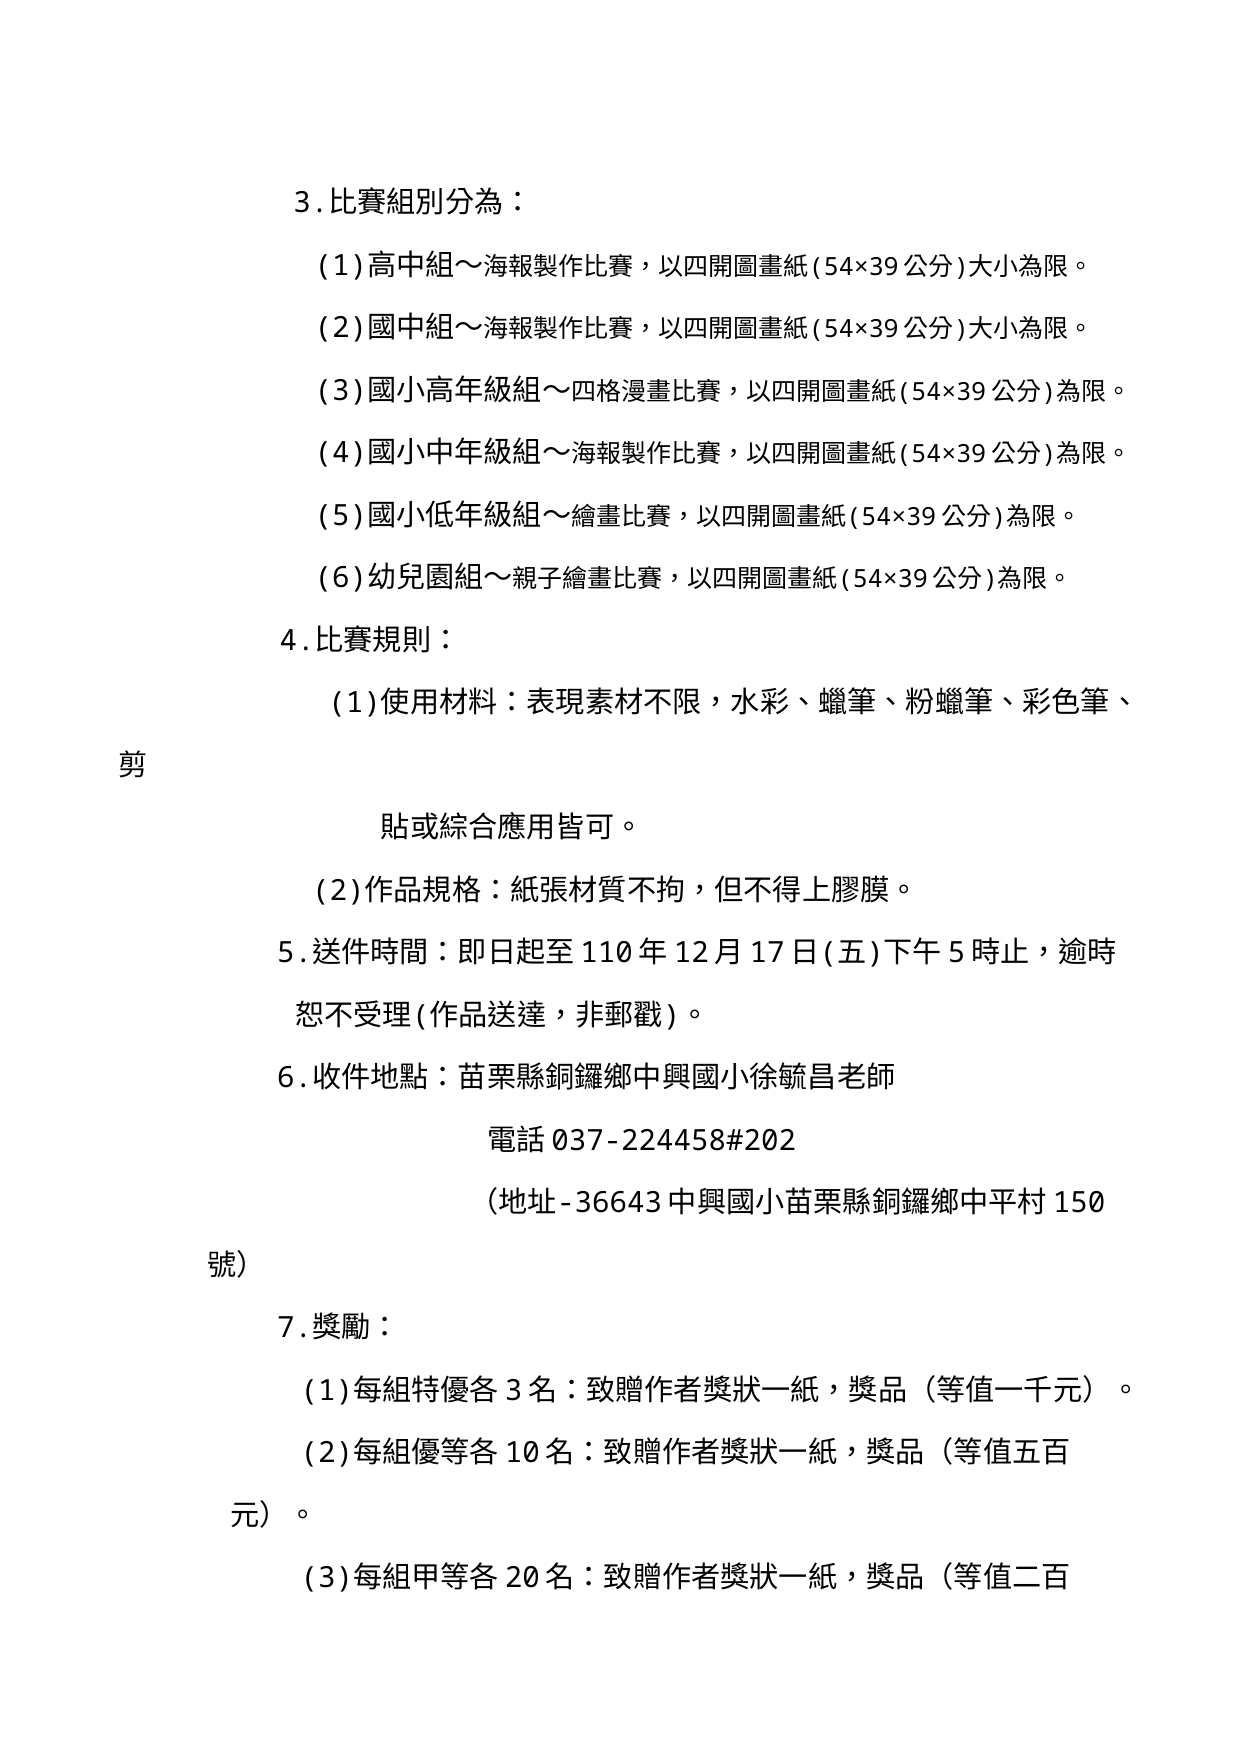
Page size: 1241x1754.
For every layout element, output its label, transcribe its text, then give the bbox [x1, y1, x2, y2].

text (2)作品規格：紙張材質不拘，但不得上膠膜。 [207, 846, 1122, 908]
text (5)國小低年級組〜繪畫比賽，以四開圖畫紙(54×39公分)為限。 [174, 471, 1122, 533]
text (3)國小高年級組〜四格漫畫比賽，以四開圖畫紙(54×39公分)為限。 [174, 346, 1122, 408]
text (1)高中組〜海報製作比賽，以四開圖畫紙(54×39公分)大小為限。 [174, 221, 1122, 283]
text (2)國中組〜海報製作比賽，以四開圖畫紙(54×39公分)大小為限。 [174, 283, 1122, 346]
text 貼或綜合應用皆可。 [118, 783, 1122, 846]
text (2)每組優等各10名：致贈作者獎狀一紙，獎品（等值五百元）。 [230, 1408, 1122, 1533]
text (4)國小中年級組〜海報製作比賽，以四開圖畫紙(54×39公分)為限。 [174, 408, 1122, 471]
text (1)每組特優各3名：致贈作者獎狀一紙，獎品（等值一千元）。 [230, 1346, 1122, 1408]
text 電話037-224458#202 [207, 1096, 1122, 1158]
text 5.送件時間：即日起至110年12月17日(五)下午5時止，逾時恕不受理(作品送達，非郵戳)。 [207, 908, 1122, 1033]
text (1)使用材料：表現素材不限，水彩、蠟筆、粉蠟筆、彩色筆、剪 [118, 658, 1122, 783]
text 4.比賽規則： [174, 596, 1122, 658]
text 3.比賽組別分為： [118, 158, 1122, 221]
text (3)每組甲等各20名：致贈作者獎狀一紙，獎品（等值二百 [230, 1533, 1122, 1596]
text (6)幼兒園組〜親子繪畫比賽，以四開圖畫紙(54×39公分)為限。 [174, 533, 1122, 596]
text 7.獎勵： [207, 1283, 1122, 1346]
text （地址-36643中興國小苗栗縣銅鑼鄉中平村150號） [207, 1158, 1122, 1283]
text 6.收件地點：苗栗縣銅鑼鄉中興國小徐毓昌老師 [207, 1033, 1122, 1096]
